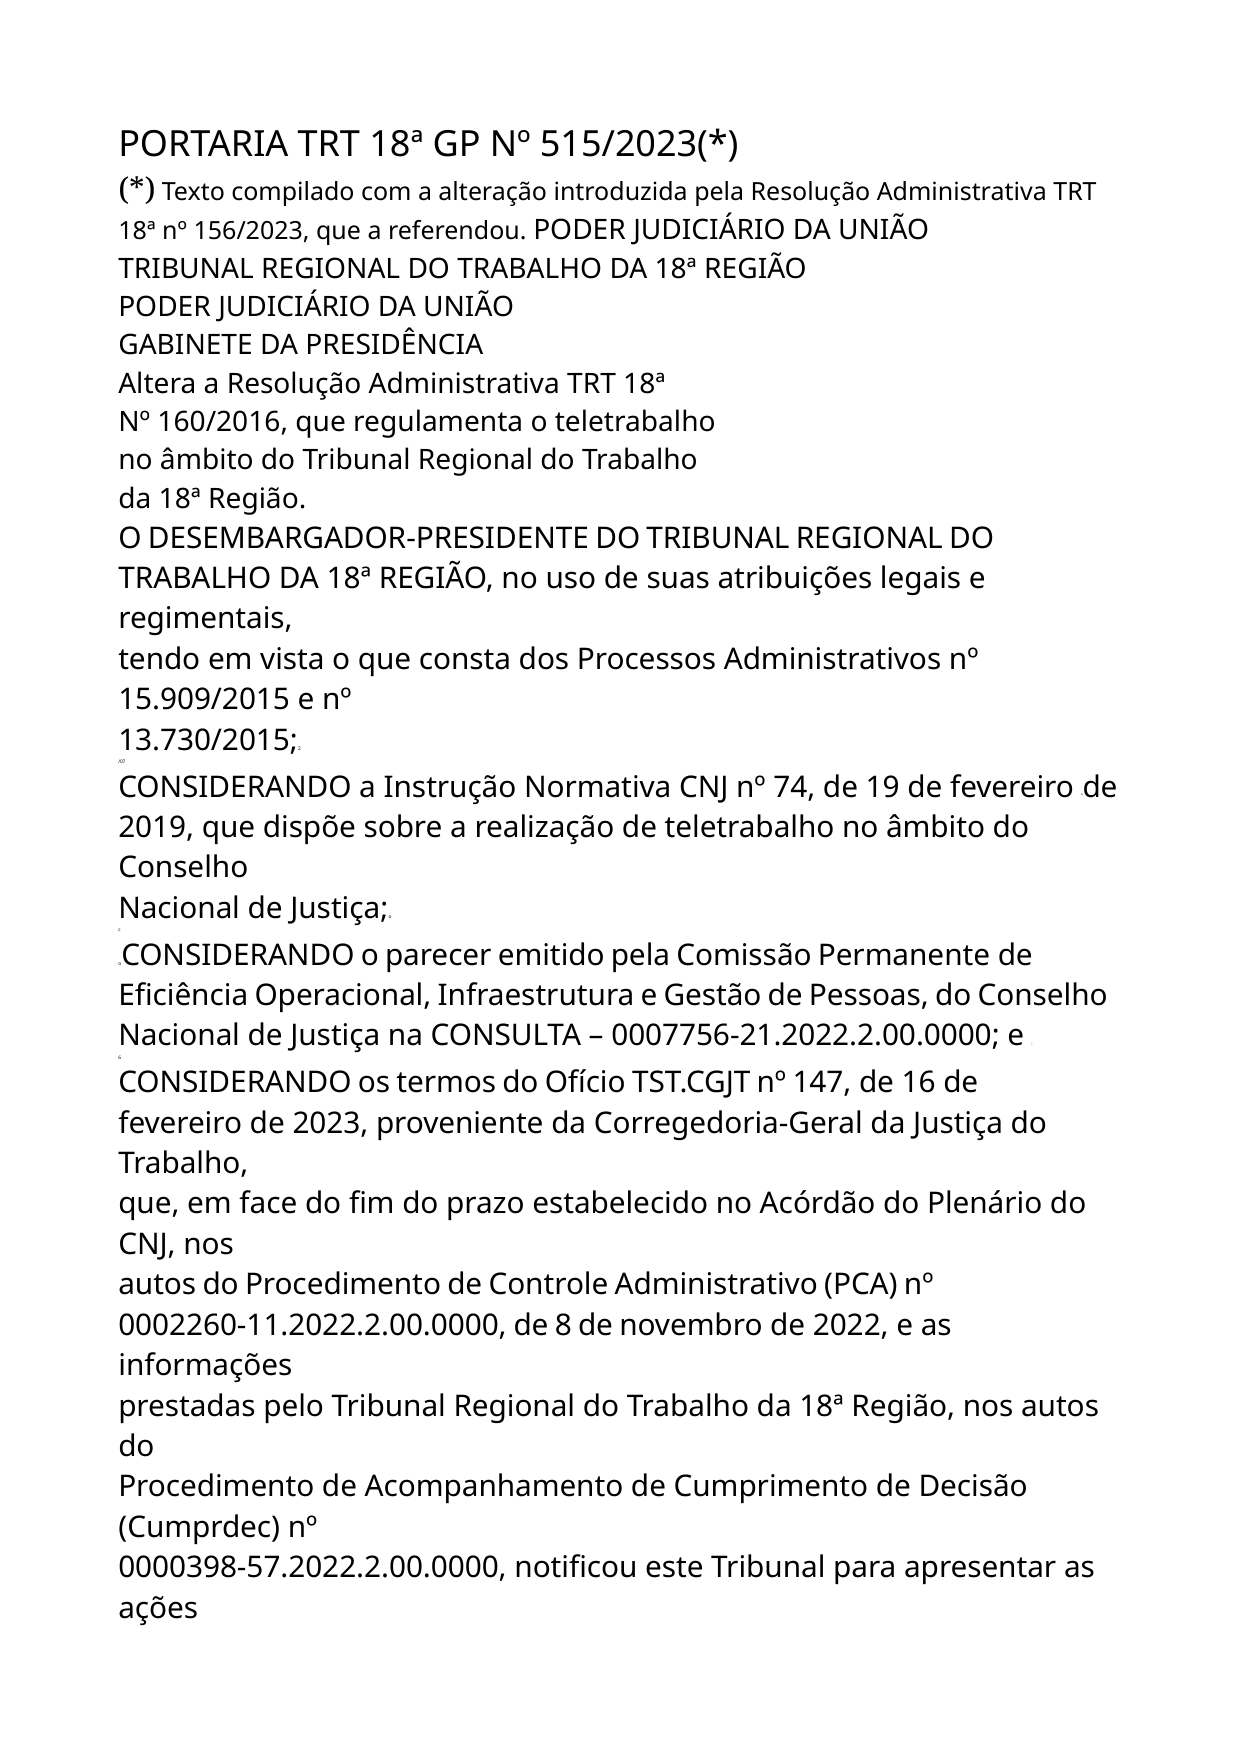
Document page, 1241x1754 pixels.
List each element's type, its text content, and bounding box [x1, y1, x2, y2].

text PORTARIA TRT 18ª GP Nº 515/2023(*) (*) Texto compilado com a alteração introduzida pela Resolução Administrativa TRT 18ª nº 156/2023, que a referendou. PODER JUDICIÁRIO DA UNIÃO TRIBUNAL REGIONAL DO TRABALHO DA 18ª REGIÃO PODER JUDICIÁRIO DA UNIÃO GABINETE DA PRESIDÊNCIA Altera a Resolução Administrativa TRT 18ª Nº 160/2016, que regulamenta o teletrabalho no âmbito do Tribunal Regional do Trabalho da 18ª Região. O DESEMBARGADOR-PRESIDENTE DO TRIBUNAL REGIONAL DO TRABALHO DA 18ª REGIÃO, no uso de suas atribuições legais e regimentais, tendo em vista o que consta dos Processos Administrativos nº 15.909/2015 e nº 13.730/2015;2 /07 CONSIDERANDO a Instrução Normativa CNJ nº 74, de 19 de fevereiro ºde 2019, que dispõe sobre a realização de teletrabalho no âmbito do Conselho Nacional de Justiça;o c oCONSIDERANDO o parecer emitido pela Comissão Permanente de Eficiência Operacional, Infraestrutura e Gestão de Pessoas, do Conselho Nacional de Justiça na CONSULTA – 0007756-21.2022.2.00.0000; e : 6 CONSIDERANDO os termos do Ofício TST.CGJT nº 147, de 16 de fevereiro de 2023, proveniente da Corregedoria-Geral da Justiça do Trabalho, que, em face do fim do prazo estabelecido no Acórdão do Plenário do CNJ, nos autos do Procedimento de Controle Administrativo (PCA) nº 0002260-11.2022.2.00.0000, de 8 de novembro de 2022, e as informações prestadas pelo Tribunal Regional do Trabalho da 18ª Região, nos autos do Procedimento de Acompanhamento de Cumprimento de Decisão (Cumprdec) nº 0000398-57.2022.2.00.0000, notificou este Tribunal para apresentar as ações [118, 118, 1122, 1627]
